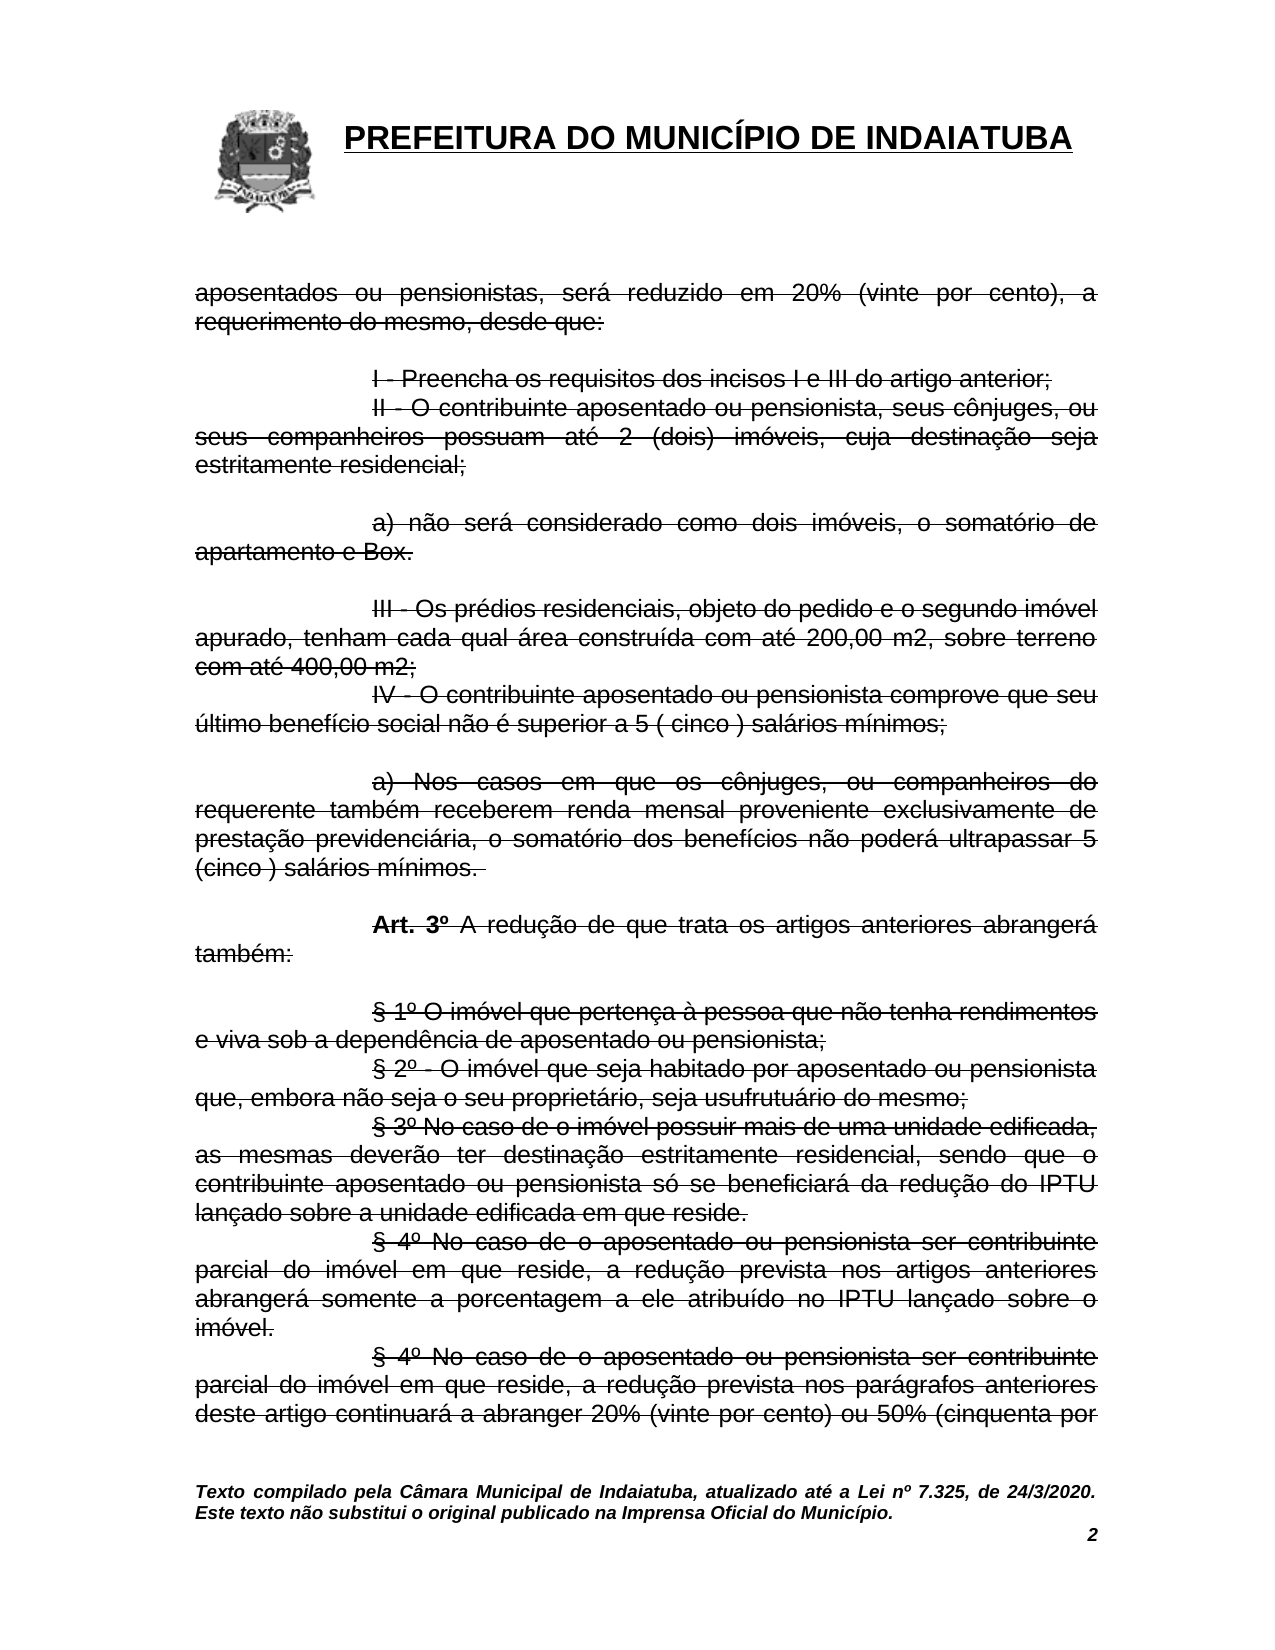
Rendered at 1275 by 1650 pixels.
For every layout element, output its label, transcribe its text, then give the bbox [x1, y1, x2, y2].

text a) Nos casos em que os cônjuges, ou companheiros do requerente também receberem renda mensal proveniente exclusivamente de prestação previdenciária, o somatório dos benefícios não poderá ultrapassar 5 (cinco ) salários mínimos. [195, 767, 1098, 811]
text § 4º No caso de o aposentado ou pensionista ser contribuinte parcial do imóvel em que reside, a redução prevista nos artigos anteriores abrangerá somente a porcentagem a ele atribuído no IPTU lançado sobre o imóvel. [195, 1272, 1098, 1300]
text § 2º - O imóvel que seja habitado por aposentado ou pensionista que, embora não seja o seu proprietário, seja usufrutuário do mesmo; [195, 1054, 1098, 1112]
text § 4º No caso de o aposentado ou pensionista ser contribuinte parcial do imóvel em que reside, a redução prevista nos parágrafos anteriores deste artigo continuará a abranger 20% (vinte por cento) ou 50% (cinquenta por cento) do IPTU lançado sobre a totalidade do imóvel, exceto na hipótese prevista no § 3º do artigo 3º desta Lei. (Parágrafo com redação dada pela Lei nº 4.811, de 19/12/2005) [195, 1342, 1098, 1386]
text § 3º No caso de o imóvel possuir mais de uma unidade edificada, as mesmas deverão ter destinação estritamente residencial, sendo que o contribuinte aposentado ou pensionista só se beneficiará da redução do IPTU lançado sobre a unidade edificada em que reside. [195, 1157, 1098, 1185]
text II - O contribuinte aposentado ou pensionista, seus cônjuges, ou seus companheiros possuam até 2 (dois) imóveis, cuja destinação seja estritamente residencial; [195, 439, 1098, 479]
text § 4º No caso de o aposentado ou pensionista ser contribuinte parcial do imóvel em que reside, a redução prevista nos artigos anteriores abrangerá somente a porcentagem a ele atribuído no IPTU lançado sobre o imóvel. [195, 1227, 1098, 1271]
text a) Nos casos em que os cônjuges, ou companheiros do requerente também receberem renda mensal proveniente exclusivamente de prestação previdenciária, o somatório dos benefícios não poderá ultrapassar 5 (cinco ) salários mínimos. [195, 841, 1098, 882]
text I - Preencha os requisitos dos incisos I e III do artigo anterior; [195, 364, 1098, 393]
text Art. 2º O pagamento do Imposto Predial e Territorial Urbano incidente sobre prédios residenciais urbanos, pertencentes a contribuintes aposentados ou pensionistas, será reduzido em 20% (vinte por cento), a requerimento do mesmo, desde que: [195, 278, 1098, 294]
text § 3º No caso de o imóvel possuir mais de uma unidade edificada, as mesmas deverão ter destinação estritamente residencial, sendo que o contribuinte aposentado ou pensionista só se beneficiará da redução do IPTU lançado sobre a unidade edificada em que reside. [195, 1186, 1098, 1227]
text II - O contribuinte aposentado ou pensionista, seus cônjuges, ou seus companheiros possuam até 2 (dois) imóveis, cuja destinação seja estritamente residencial; [195, 393, 1098, 437]
text a) Nos casos em que os cônjuges, ou companheiros do requerente também receberem renda mensal proveniente exclusivamente de prestação previdenciária, o somatório dos benefícios não poderá ultrapassar 5 (cinco ) salários mínimos. [195, 812, 1098, 840]
text a) não será considerado como dois imóveis, o somatório de apartamento e Box. [195, 508, 1098, 565]
text III - Os prédios residenciais, objeto do pedido e o segundo imóvel apurado, tenham cada qual área construída com até 200,00 m2, sobre terreno com até 400,00 m2; [195, 594, 1098, 680]
text Art. 2º O pagamento do Imposto Predial e Territorial Urbano incidente sobre prédios residenciais urbanos, pertencentes a contribuintes aposentados ou pensionistas, será reduzido em 20% (vinte por cento), a requerimento do mesmo, desde que: [195, 295, 1098, 335]
text Art. 3º A redução de que trata os artigos anteriores abrangerá também: [195, 910, 1098, 968]
text § 4º No caso de o aposentado ou pensionista ser contribuinte parcial do imóvel em que reside, a redução prevista nos parágrafos anteriores deste artigo continuará a abranger 20% (vinte por cento) ou 50% (cinquenta por cento) do IPTU lançado sobre a totalidade do imóvel, exceto na hipótese prevista no § 3º do artigo 3º desta Lei. (Parágrafo com redação dada pela Lei nº 4.811, de 19/12/2005) [195, 1387, 1098, 1415]
text § 3º No caso de o imóvel possuir mais de uma unidade edificada, as mesmas deverão ter destinação estritamente residencial, sendo que o contribuinte aposentado ou pensionista só se beneficiará da redução do IPTU lançado sobre a unidade edificada em que reside. [195, 1112, 1098, 1156]
text § 4º No caso de o aposentado ou pensionista ser contribuinte parcial do imóvel em que reside, a redução prevista nos artigos anteriores abrangerá somente a porcentagem a ele atribuído no IPTU lançado sobre o imóvel. [195, 1301, 1098, 1342]
text § 1º O imóvel que pertença à pessoa que não tenha rendimentos e viva sob a dependência de aposentado ou pensionista; [195, 997, 1098, 1054]
text § 4º No caso de o aposentado ou pensionista ser contribuinte parcial do imóvel em que reside, a redução prevista nos parágrafos anteriores deste artigo continuará a abranger 20% (vinte por cento) ou 50% (cinquenta por cento) do IPTU lançado sobre a totalidade do imóvel, exceto na hipótese prevista no § 3º do artigo 3º desta Lei. (Parágrafo com redação dada pela Lei nº 4.811, de 19/12/2005) [195, 1416, 1098, 1428]
text IV - O contribuinte aposentado ou pensionista comprove que seu último benefício social não é superior a 5 ( cinco ) salários mínimos; [195, 680, 1098, 738]
